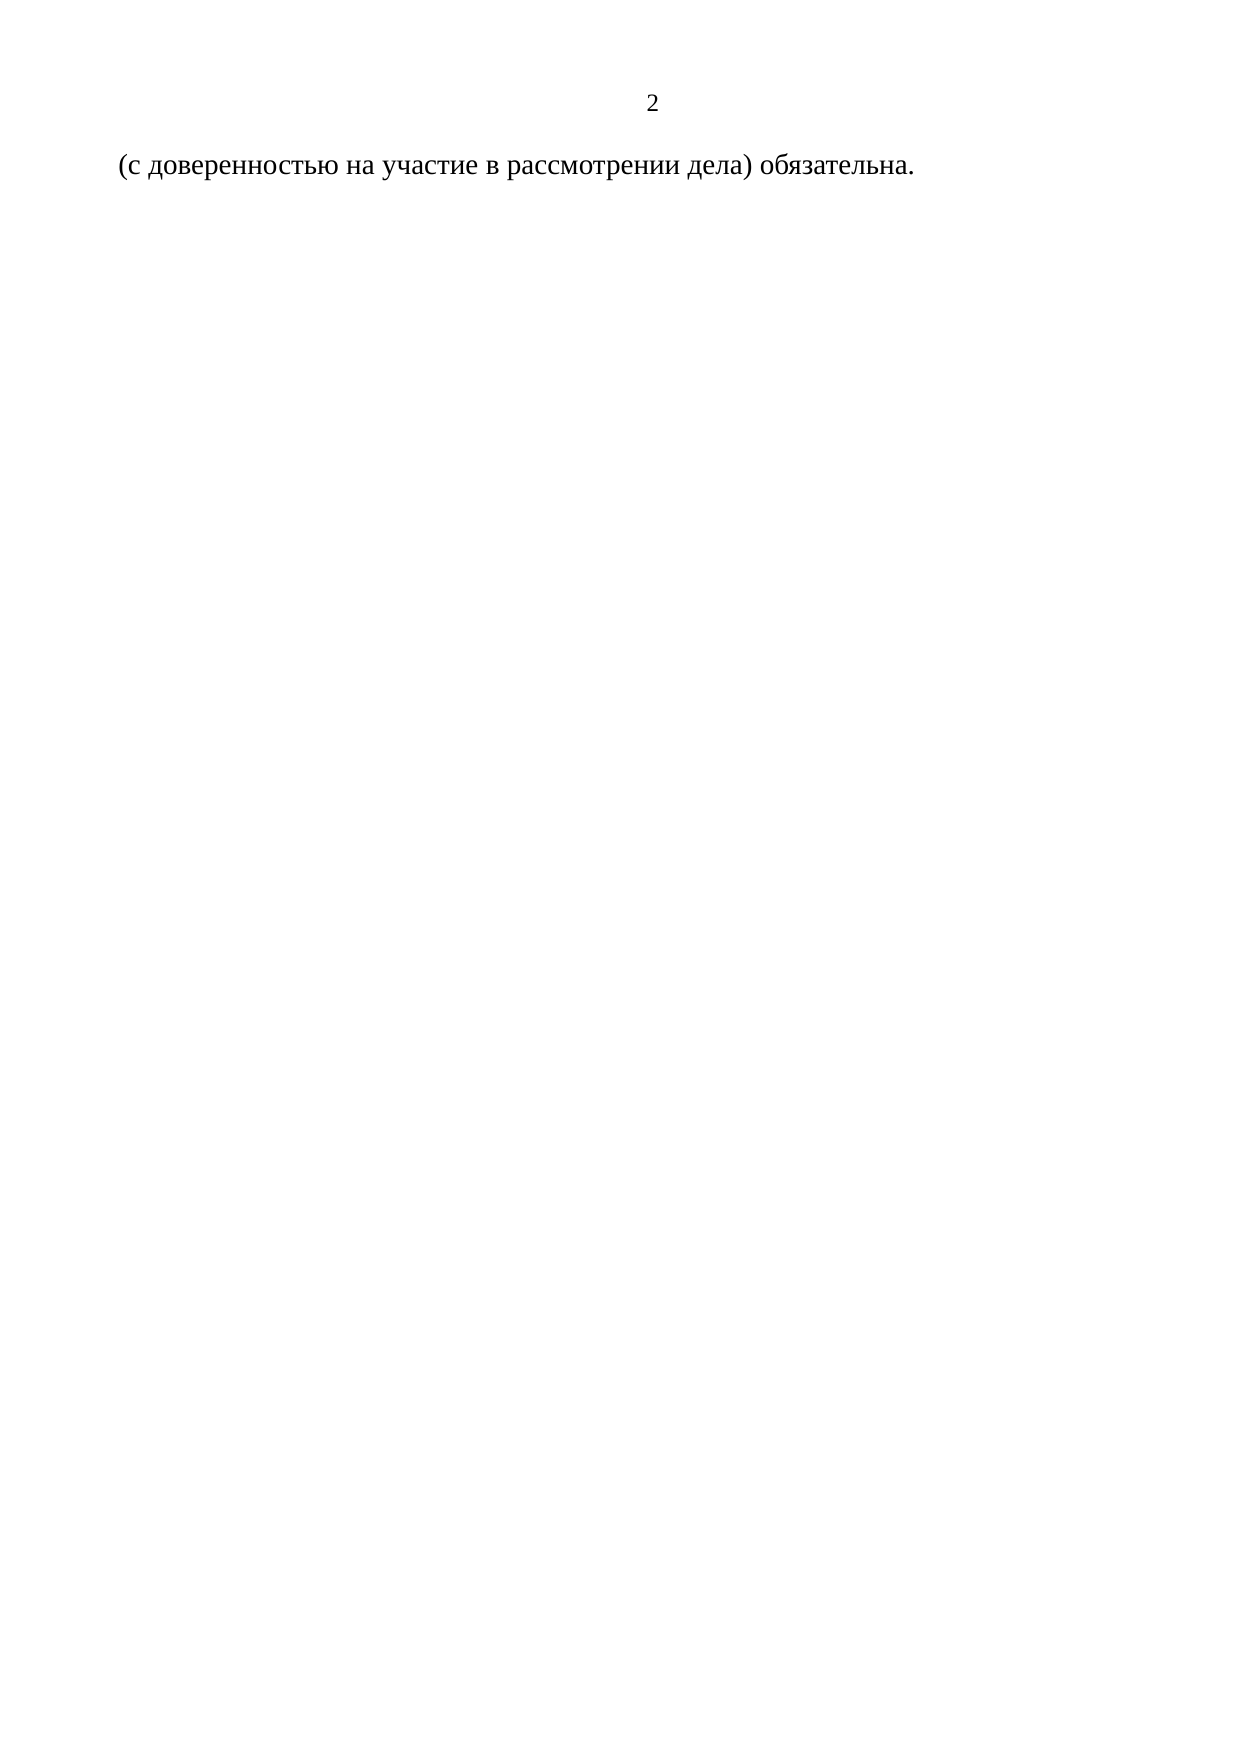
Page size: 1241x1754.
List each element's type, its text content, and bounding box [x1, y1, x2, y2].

text (с доверенностью на участие в рассмотрении дела) обязательна. [118, 147, 1187, 180]
